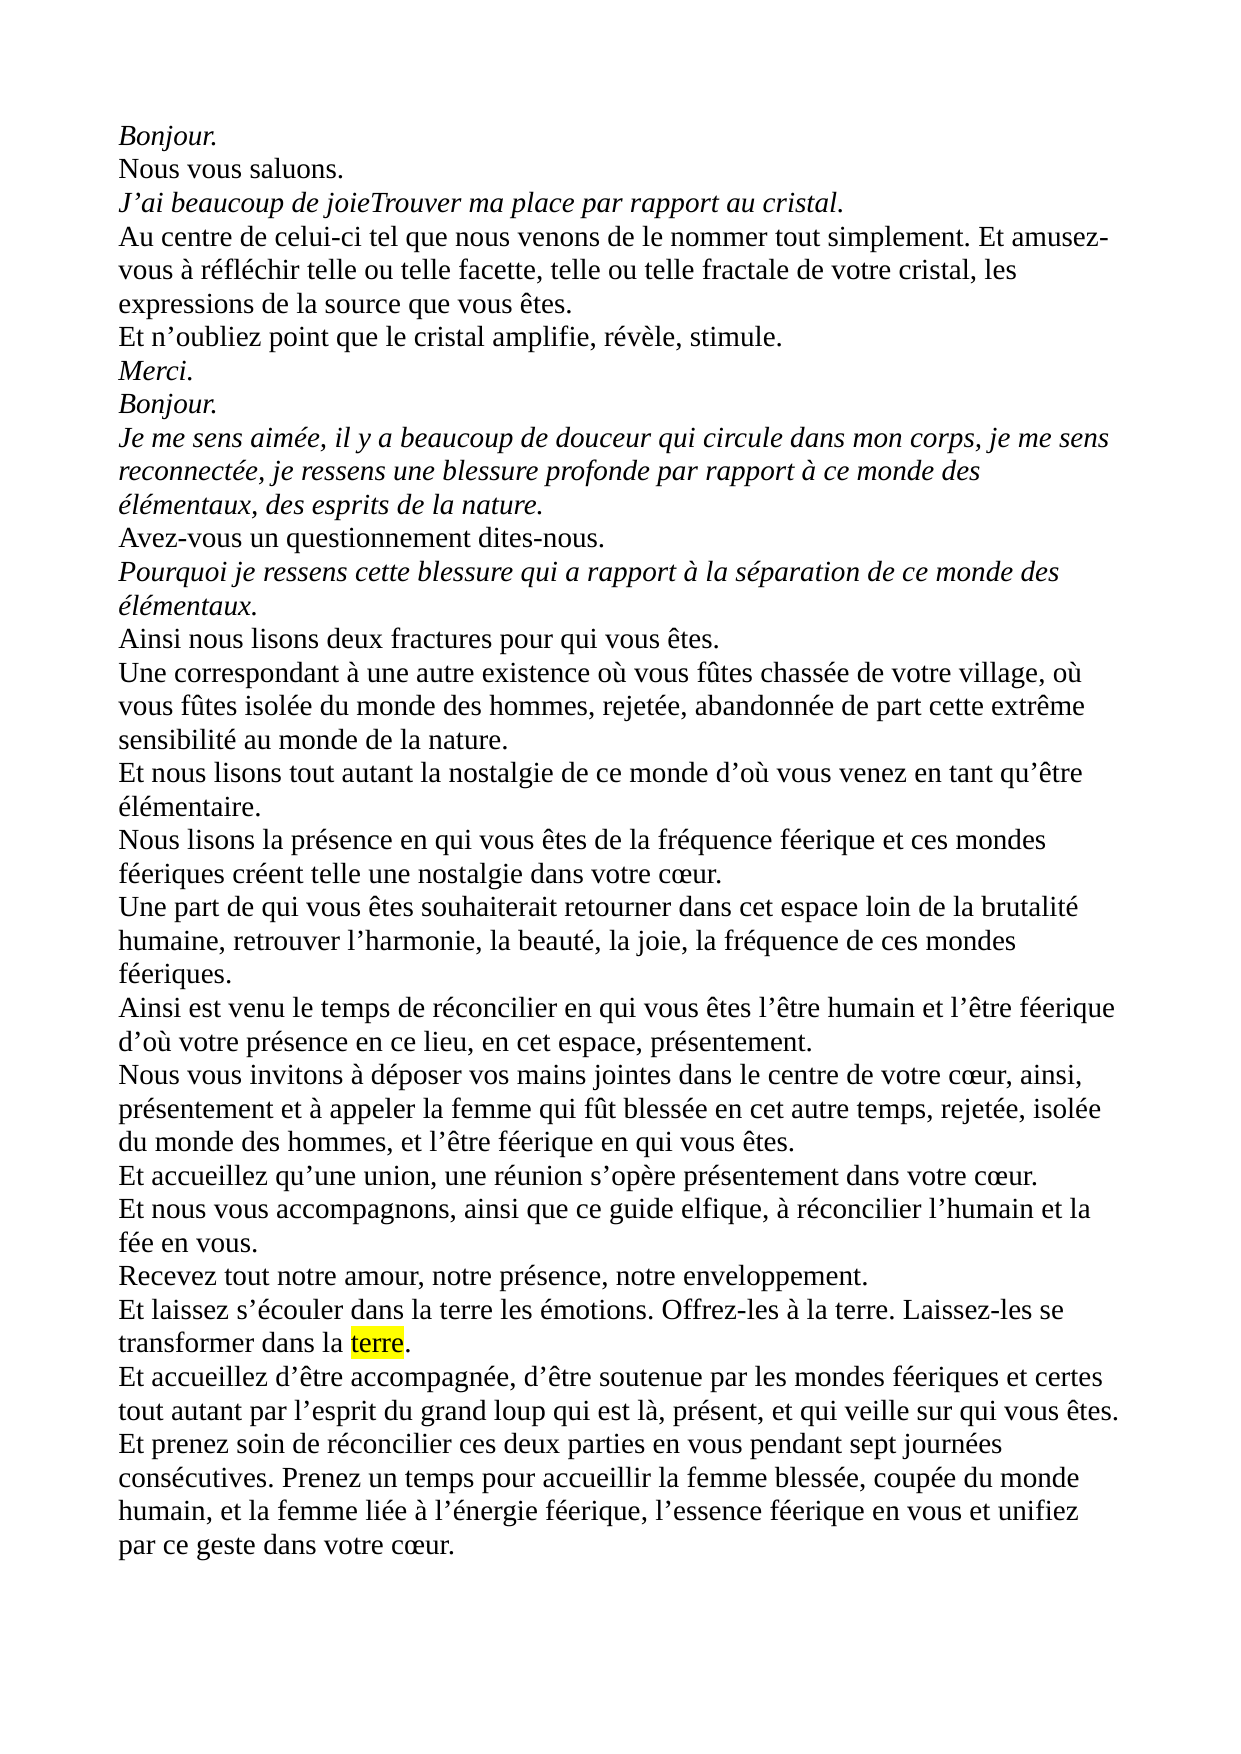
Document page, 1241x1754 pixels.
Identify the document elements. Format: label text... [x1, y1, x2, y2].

text Bonjour. [118, 386, 1122, 420]
text Et laissez s’écouler dans la terre les émotions. Offrez-les à la terre. Laissez-les se transformer dans la terre. [118, 1292, 1122, 1359]
text Nous vous saluons. [118, 152, 1122, 185]
text Et n’oubliez point que le cristal amplifie, révèle, stimule. [118, 319, 1122, 353]
text Merci. [118, 353, 1122, 386]
text Pourquoi je ressens cette blessure qui a rapport à la séparation de ce monde des élémentaux. [118, 554, 1122, 621]
text Recevez tout notre amour, notre présence, notre enveloppement. [118, 1258, 1122, 1292]
text Je me sens aimée, il y a beaucoup de douceur qui circule dans mon corps, je me sens reconnectée, je ressens une blessure profonde par rapport à ce monde des élémentaux, des esprits de la nature. [118, 420, 1122, 521]
text Et accueillez qu’une union, une réunion s’opère présentement dans votre cœur. [118, 1158, 1122, 1191]
text Et prenez soin de réconcilier ces deux parties en vous pendant sept journées consécutives. Prenez un temps pour accueillir la femme blessée, coupée du monde humain, et la femme liée à l’énergie féerique, l’essence féerique en vous et unifiez par ce geste dans votre cœur. [118, 1426, 1122, 1560]
text Une part de qui vous êtes souhaiterait retourner dans cet espace loin de la brutalité humaine, retrouver l’harmonie, la beauté, la joie, la fréquence de ces mondes féeriques. [118, 889, 1122, 990]
text Et nous lisons tout autant la nostalgie de ce monde d’où vous venez en tant qu’être élémentaire. [118, 755, 1122, 822]
text Ainsi est venu le temps de réconcilier en qui vous êtes l’être humain et l’être féerique d’où votre présence en ce lieu, en cet espace, présentement. [118, 990, 1122, 1057]
text Une correspondant à une autre existence où vous fûtes chassée de votre village, où vous fûtes isolée du monde des hommes, rejetée, abandonnée de part cette extrême sensibilité au monde de la nature. [118, 655, 1122, 755]
text Nous vous invitons à déposer vos mains jointes dans le centre de votre cœur, ainsi, présentement et à appeler la femme qui fût blessée en cet autre temps, rejetée, isolée du monde des hommes, et l’être féerique en qui vous êtes. [118, 1057, 1122, 1158]
text J’ai beaucoup de joieTrouver ma place par rapport au cristal. [118, 185, 1122, 219]
text Ainsi nous lisons deux fractures pour qui vous êtes. [118, 621, 1122, 655]
text Avez-vous un questionnement dites-nous. [118, 521, 1122, 554]
text Nous lisons la présence en qui vous êtes de la fréquence féerique et ces mondes féeriques créent telle une nostalgie dans votre cœur. [118, 822, 1122, 889]
text Et nous vous accompagnons, ainsi que ce guide elfique, à réconcilier l’humain et la fée en vous. [118, 1191, 1122, 1258]
text Bonjour. [118, 118, 1122, 152]
text Au centre de celui-ci tel que nous venons de le nommer tout simplement. Et amusez-vous à réfléchir telle ou telle facette, telle ou telle fractale de votre cristal, les expressions de la source que vous êtes. [118, 219, 1122, 319]
text Et accueillez d’être accompagnée, d’être soutenue par les mondes féeriques et certes tout autant par l’esprit du grand loup qui est là, présent, et qui veille sur qui vous êtes. [118, 1359, 1122, 1426]
